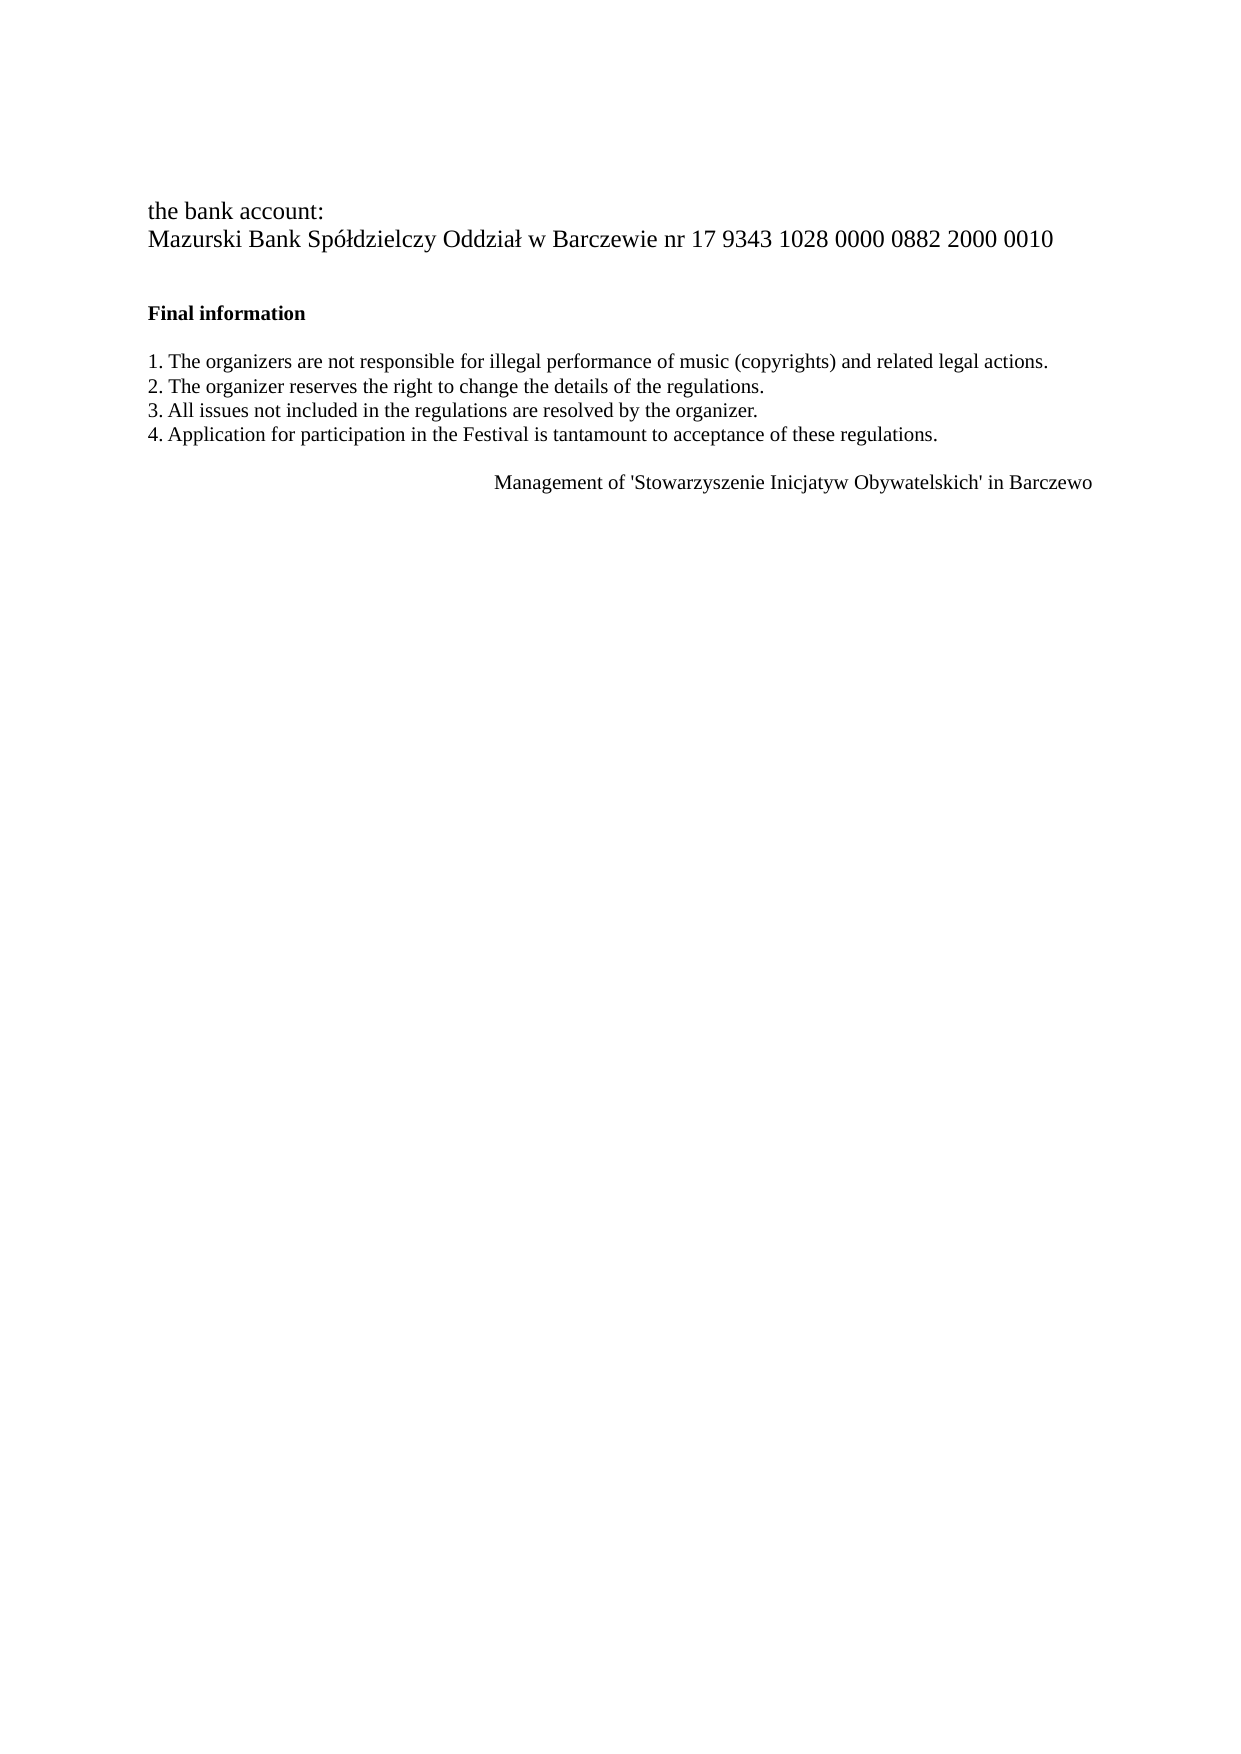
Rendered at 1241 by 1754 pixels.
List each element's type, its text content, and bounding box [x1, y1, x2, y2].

text 3. All issues not included in the regulations are resolved by the organizer. [148, 398, 1093, 422]
text 4. Application for participation in the Festival is tantamount to acceptance of these regulations. [148, 422, 1093, 446]
text Final information [148, 301, 1093, 325]
text Management of 'Stowarzyszenie Inicjatyw Obywatelskich' in Barczewo [413, 470, 1093, 494]
text Mazurski Bank Spółdzielczy Oddział w Barczewie nr 17 9343 1028 0000 0882 2000 0010 [148, 224, 1093, 253]
text 1. The organizers are not responsible for illegal performance of music (copyrights) and related legal actions. [148, 349, 1093, 373]
text the bank account: [148, 196, 1093, 224]
text 2. The organizer reserves the right to change the details of the regulations. [148, 373, 1093, 398]
